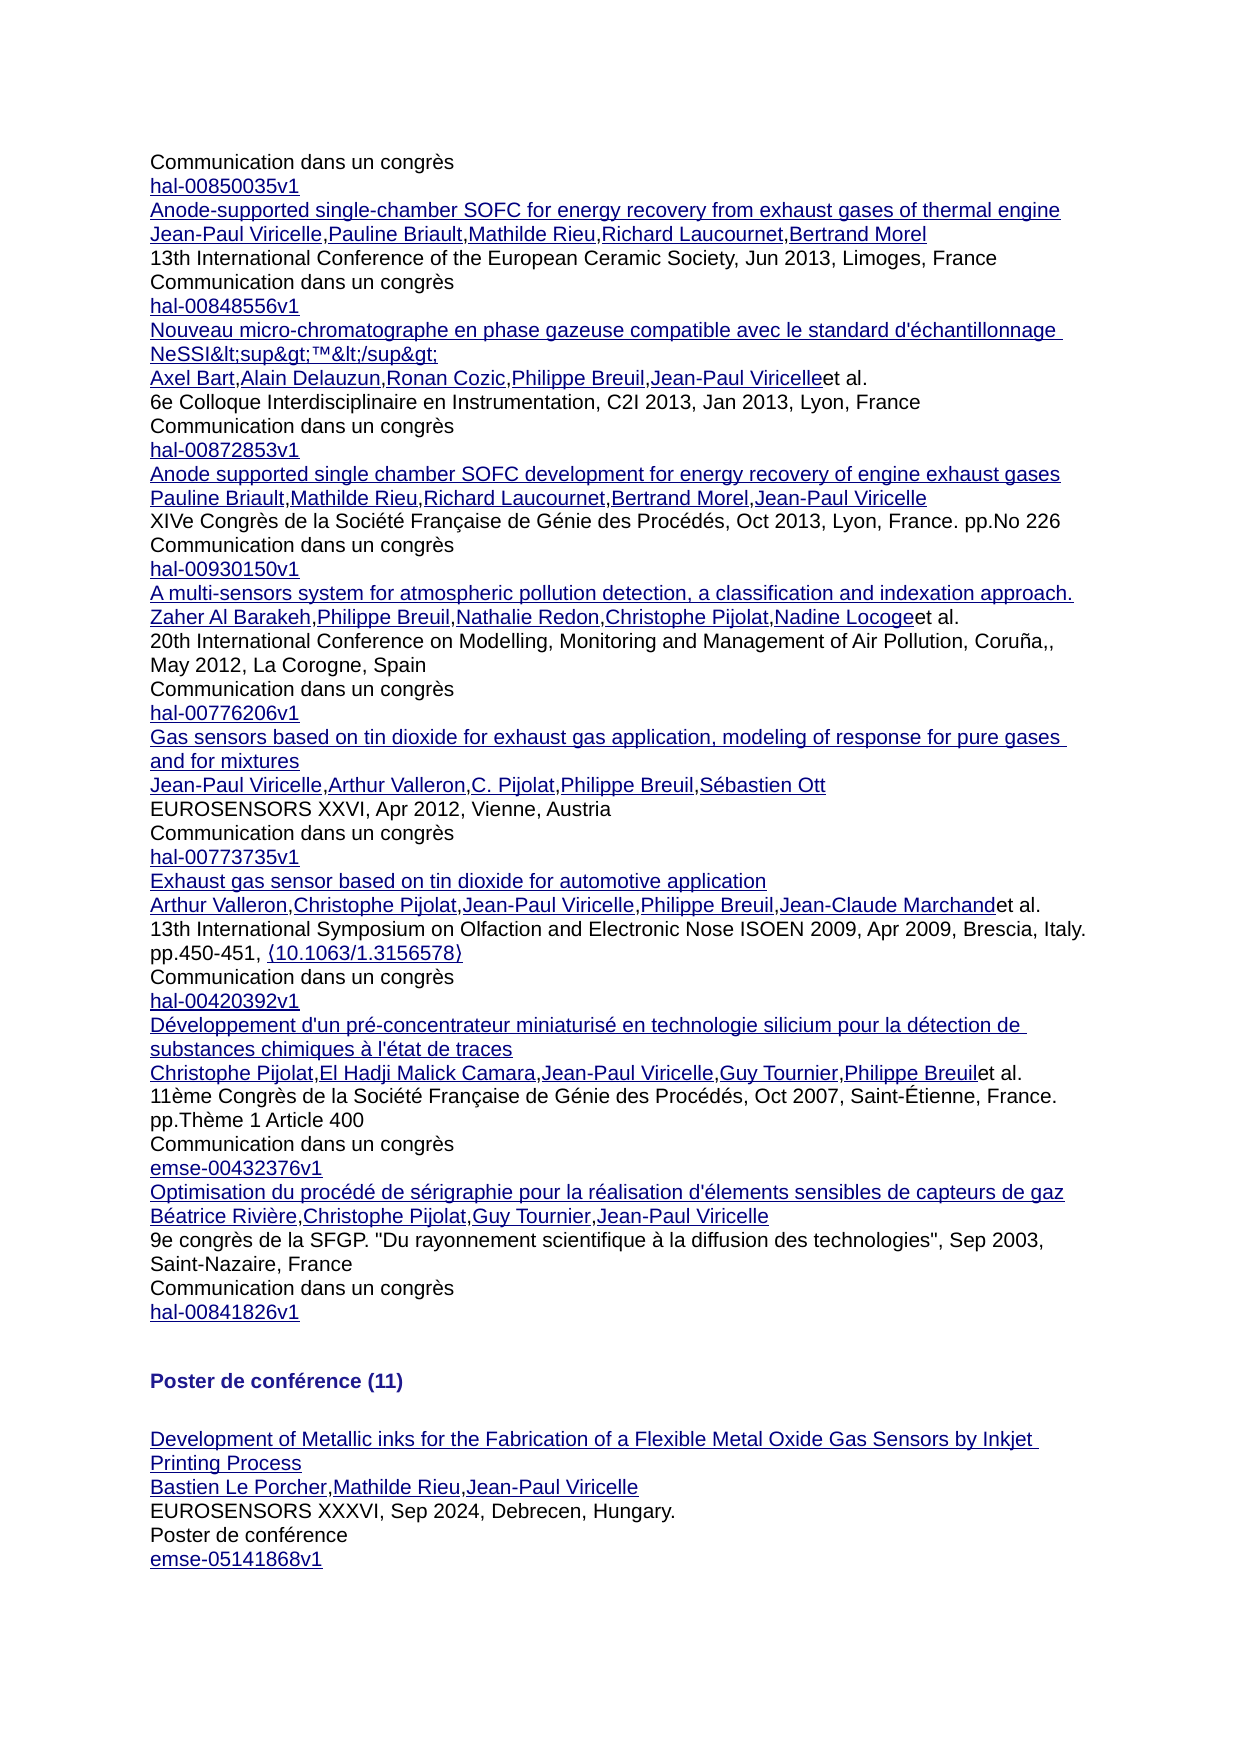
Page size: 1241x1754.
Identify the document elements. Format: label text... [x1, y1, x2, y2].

table_cell Optimisation du procédé de sérigraphie pour la réalisation d'élements sensibles de capteurs de gaz Béatrice Rivière,Christophe Pijolat,Guy Tournier,Jean-Paul Viricelle 9e congrès de la SFGP. "Du rayonnement scientifique à la diffusion des technologies", Sep 2003, Saint-Nazaire, France Communication dans un congrès hal-00841826v1 [150, 1180, 1090, 1324]
table_cell Exhaust gas sensor based on tin dioxide for automotive application Arthur Valleron,Christophe Pijolat,Jean-Paul Viricelle,Philippe Breuil,Jean-Claude Marchandet al. 13th International Symposium on Olfaction and Electronic Nose ISOEN 2009, Apr 2009, Brescia, Italy. pp.450-451, ⟨10.1063/1.3156578⟩ Communication dans un congrès hal-00420392v1 [150, 869, 1090, 1012]
table_cell Anode-supported single-chamber SOFC for energy recovery from exhaust gases of thermal engine Jean-Paul Viricelle,Pauline Briault,Mathilde Rieu,Richard Laucournet,Bertrand Morel 13th International Conference of the European Ceramic Society, Jun 2013, Limoges, France Communication dans un congrès hal-00848556v1 [150, 198, 1090, 318]
table_cell Nouveau micro-chromatographe en phase gazeuse compatible avec le standard d'échantillonnage NeSSI&lt;sup&gt;™&lt;/sup&gt; Axel Bart,Alain Delauzun,Ronan Cozic,Philippe Breuil,Jean-Paul Viricelleet al. 6e Colloque Interdisciplinaire en Instrumentation, C2I 2013, Jan 2013, Lyon, France Communication dans un congrès hal-00872853v1 [150, 318, 1090, 461]
table_cell A multi-sensors system for atmospheric pollution detection, a classification and indexation approach. Zaher Al Barakeh,Philippe Breuil,Nathalie Redon,Christophe Pijolat,Nadine Locogeet al. 20th International Conference on Modelling, Monitoring and Management of Air Pollution, Coruña,, May 2012, La Corogne, Spain Communication dans un congrès hal-00776206v1 [150, 581, 1090, 725]
table_cell Développement d'un pré-concentrateur miniaturisé en technologie silicium pour la détection de substances chimiques à l'état de traces Christophe Pijolat,El Hadji Malick Camara,Jean-Paul Viricelle,Guy Tournier,Philippe Breuilet al. 11ème Congrès de la Société Française de Génie des Procédés, Oct 2007, Saint-Étienne, France. pp.Thème 1 Article 400 Communication dans un congrès emse-00432376v1 [150, 1013, 1090, 1180]
table_cell Communication dans un congrès hal-00850035v1 [150, 150, 1090, 198]
table_cell Anode supported single chamber SOFC development for energy recovery of engine exhaust gases Pauline Briault,Mathilde Rieu,Richard Laucournet,Bertrand Morel,Jean-Paul Viricelle XIVe Congrès de la Société Française de Génie des Procédés, Oct 2013, Lyon, France. pp.No 226 Communication dans un congrès hal-00930150v1 [150, 461, 1090, 581]
table_cell Gas sensors based on tin dioxide for exhaust gas application, modeling of response for pure gases and for mixtures Jean-Paul Viricelle,Arthur Valleron,C. Pijolat,Philippe Breuil,Sébastien Ott EUROSENSORS XXVI, Apr 2012, Vienne, Austria Communication dans un congrès hal-00773735v1 [150, 725, 1090, 869]
table_header Development of Metallic inks for the Fabrication of a Flexible Metal Oxide Gas Sensors by Inkjet Printing Process Bastien Le Porcher,Mathilde Rieu,Jean-Paul Viricelle EUROSENSORS XXXVI, Sep 2024, Debrecen, Hungary. Poster de conférence emse-05141868v1 [150, 1427, 1090, 1571]
subtitle Poster de conférence (11) [150, 1369, 1090, 1393]
